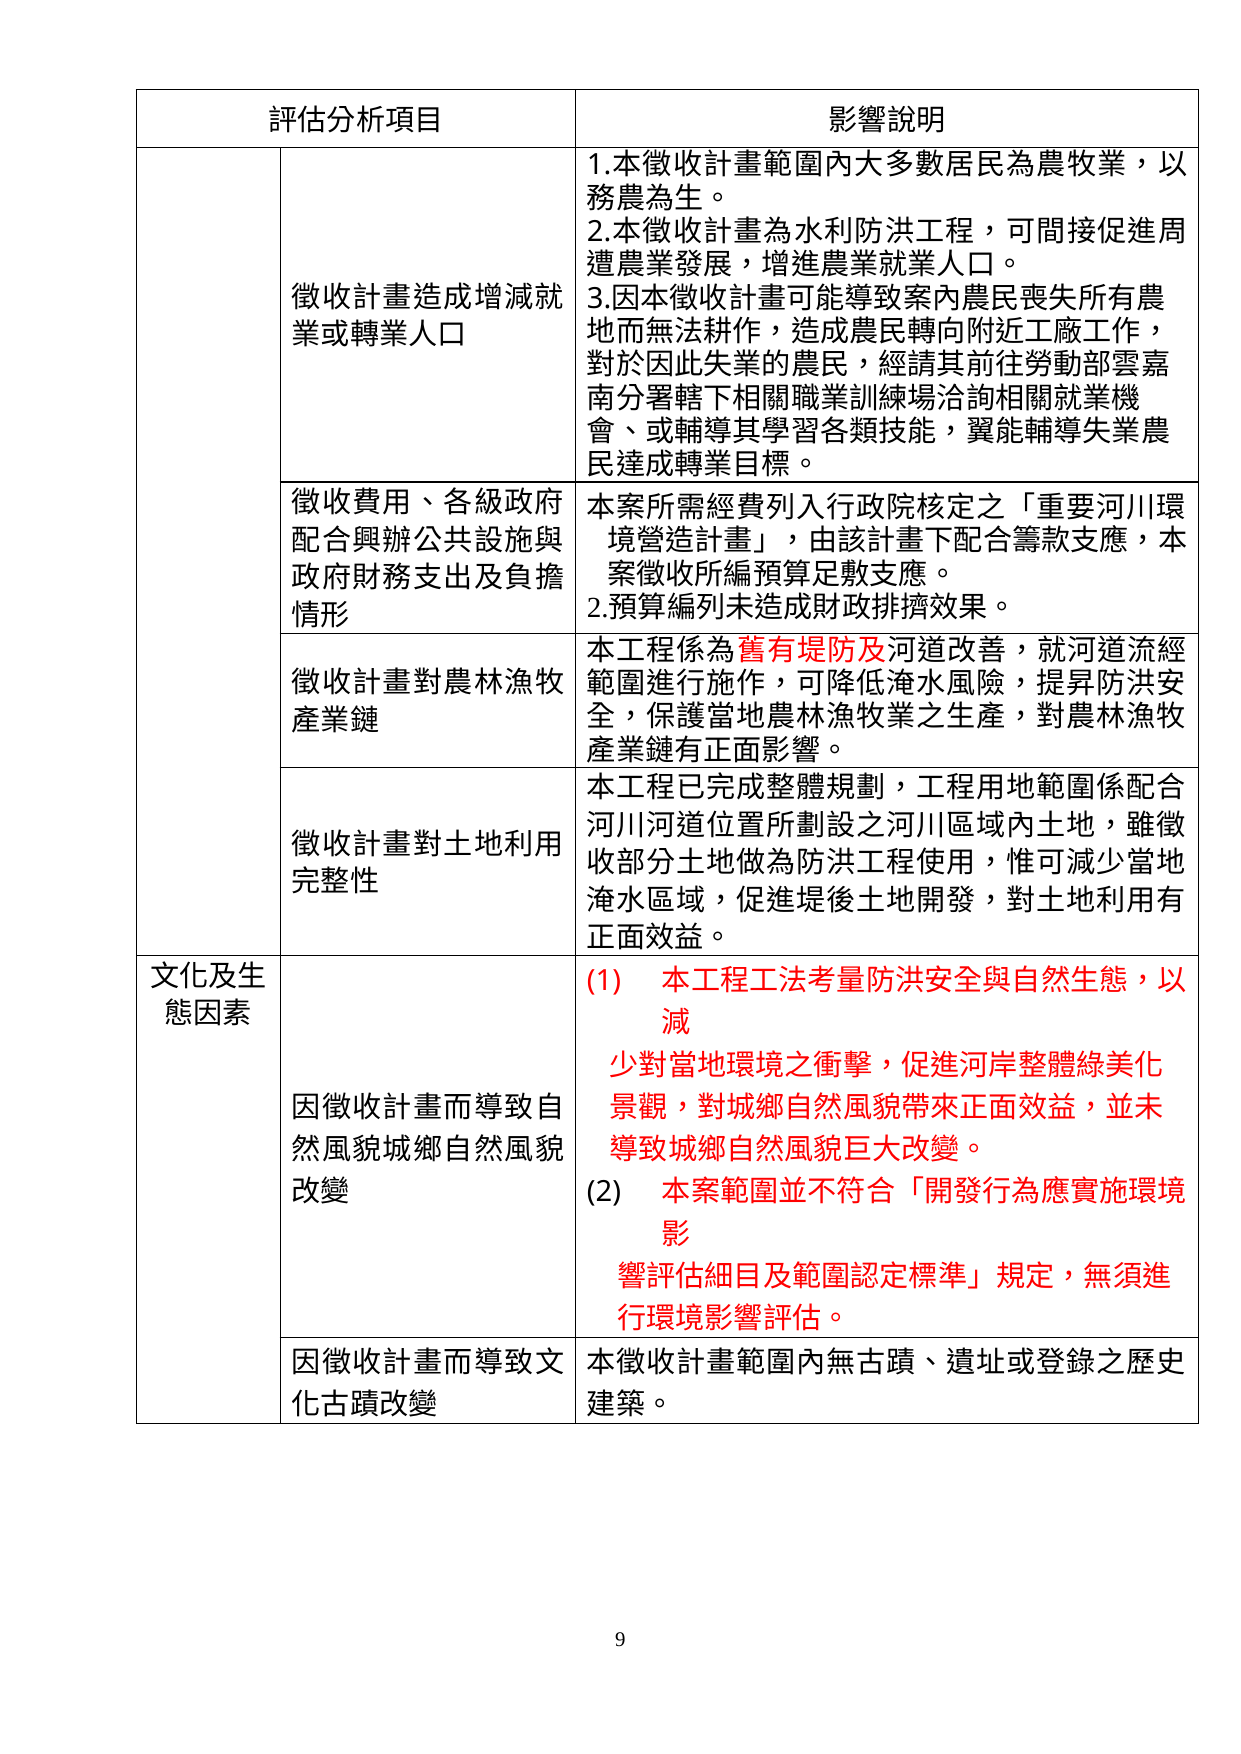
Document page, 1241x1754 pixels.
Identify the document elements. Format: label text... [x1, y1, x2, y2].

table_cell 本工程工法考量防洪安全與自然生態，以減 少對當地環境之衝擊，促進河岸整體綠美化 景觀，對城鄉自然風貌帶來正面效益，並未 導致城鄉自然風貌巨大改變。 本案範圍並不符合「開發行為應實施環境影 響評估細目及範圍認定標準」規定，無須進 行環境影響評估。 [576, 956, 1198, 1337]
table_cell 徵收費用、各級政府配合興辦公共設施與政府財務支出及負擔情形 [281, 483, 575, 632]
table_header 影響說明 [576, 90, 1198, 147]
table_cell 因徵收計畫而導致文化古蹟改變 [281, 1338, 575, 1423]
table_cell 本工程係為舊有堤防及河道改善，就河道流經範圍進行施作，可降低淹水風險，提昇防洪安全，保護當地農林漁牧業之生產，對農林漁牧產業鏈有正面影響。 [576, 634, 1198, 767]
table_cell 本案所需經費列入行政院核定之「重要河川環境營造計畫」，由該計畫下配合籌款支應，本案徵收所編預算足敷支應。 2.預算編列未造成財政排擠效果。 [576, 483, 1198, 632]
table_cell 本工程已完成整體規劃，工程用地範圍係配合河川河道位置所劃設之河川區域內土地，雖徵收部分土地做為防洪工程使用，惟可減少當地淹水區域，促進堤後土地開發，對土地利用有正面效益。 [576, 768, 1198, 955]
table_cell 因徵收計畫而導致自然風貌城鄉自然風貌改變 [281, 956, 575, 1337]
table_cell 本徵收計畫範圍內無古蹟、遺址或登錄之歷史建築。 [576, 1338, 1198, 1423]
table_cell [137, 148, 280, 955]
table_cell 徵收計畫對土地利用完整性 [281, 768, 575, 955]
table_header 評估分析項目 [137, 90, 575, 147]
table_cell 徵收計畫造成增減就業或轉業人口 [281, 148, 575, 481]
table_cell 1.本徵收計畫範圍內大多數居民為農牧業，以務農為生。 2.本徵收計畫為水利防洪工程，可間接促進周遭農業發展，增進農業就業人口。 3.因本徵收計畫可能導致案內農民喪失所有農地而無法耕作，造成農民轉向附近工廠工作，對於因此失業的農民，經請其前往勞動部雲嘉南分署轄下相關職業訓練場洽詢相關就業機會、或輔導其學習各類技能，翼能輔導失業農民達成轉業目標。 [576, 148, 1198, 481]
table_cell 文化及生態因素 [137, 956, 280, 1423]
table_cell 徵收計畫對農林漁牧產業鏈 [281, 634, 575, 767]
